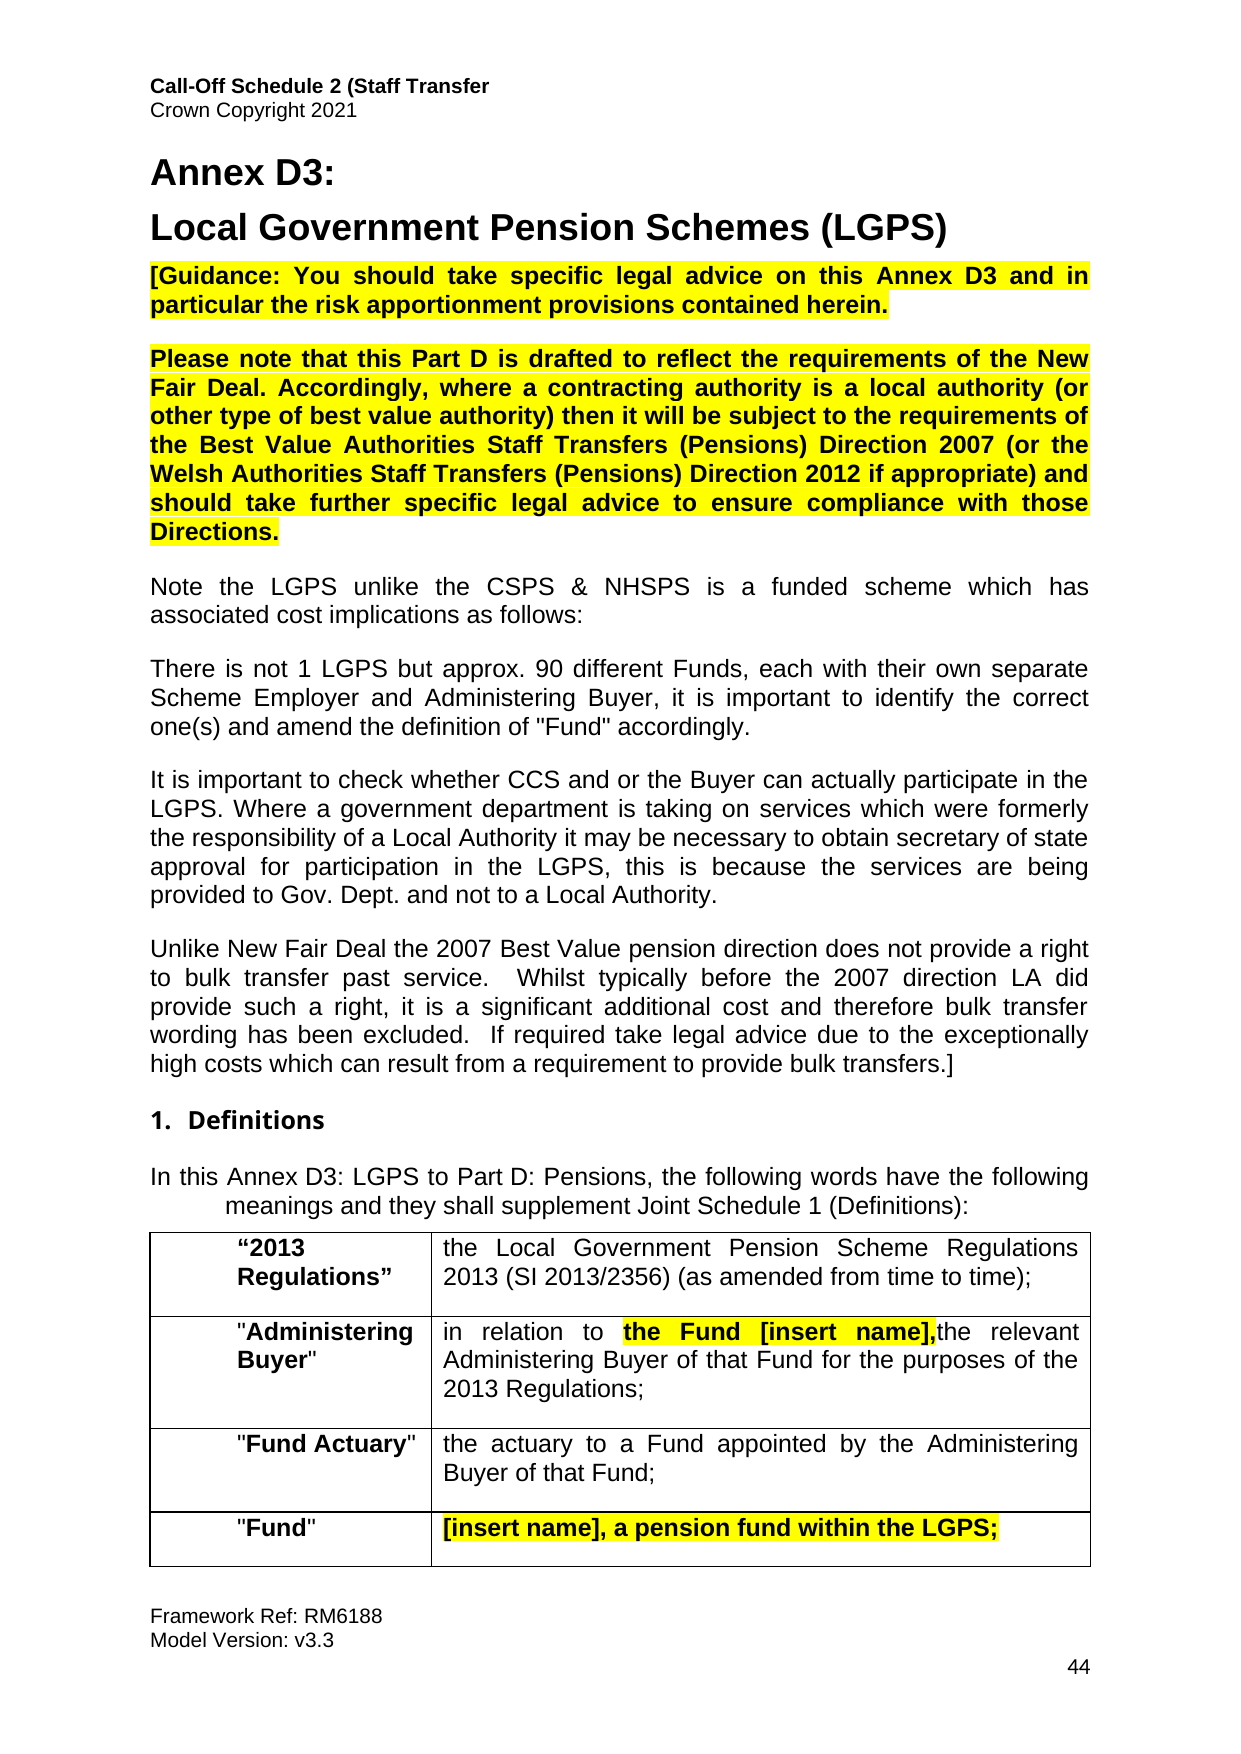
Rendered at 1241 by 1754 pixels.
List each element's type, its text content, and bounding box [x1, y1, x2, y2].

text There is not 1 LGPS but approx. 90 different Funds, each with their own separate Scheme Employer and Administering Buyer, it is important to identify the correct one(s) and amend the definition of "Fund" accordingly. [150, 654, 1090, 741]
table_header “2013 Regulations” [151, 1233, 431, 1316]
table_cell [insert name], a pension fund within the LGPS; [432, 1513, 1090, 1566]
table_cell the actuary to a Fund appointed by the Administering Buyer of that Fund; [432, 1429, 1090, 1511]
text [Guidance: You should take specific legal advice on this Annex D3 and in particular the risk apportionment provisions contained herein. [150, 261, 1090, 319]
table_cell "Fund" [151, 1513, 431, 1566]
text It is important to check whether CCS and or the Buyer can actually participate in the LGPS. Where a government department is taking on services which were formerly the responsibility of a Local Authority it may be necessary to obtain secretary of state approval for participation in the LGPS, this is because the services are being provided to Gov. Dept. and not to a Local Authority. [150, 766, 1090, 909]
text In this Annex D3: LGPS to Part D: Pensions, the following words have the following meanings and they shall supplement Joint Schedule 1 (Definitions): [150, 1162, 1090, 1219]
subtitle Local Government Pension Schemes (LGPS) [150, 206, 1090, 249]
list Definitions [150, 1103, 1090, 1137]
subtitle Annex D3: [150, 150, 1090, 193]
table_header the Local Government Pension Scheme Regulations 2013 (SI 2013/2356) (as amended from time to time); [432, 1233, 1090, 1316]
text Unlike New Fair Deal the 2007 Best Value pension direction does not provide a right to bulk transfer past service. Whilst typically before the 2007 direction LA did provide such a right, it is a significant additional cost and therefore bulk transfer wording has been excluded. If required take legal advice due to the exceptionally high costs which can result from a requirement to provide bulk transfers.] [150, 934, 1090, 1078]
table_cell "Administering Buyer" [151, 1317, 431, 1428]
text Note the LGPS unlike the CSPS & NHSPS is a funded scheme which has associated cost implications as follows: [150, 572, 1090, 629]
text Please note that this Part D is drafted to reflect the requirements of the New Fair Deal. Accordingly, where a contracting authority is a local authority (or other type of best value authority) then it will be subject to the requirements of the Best Value Authorities Staff Transfers (Pensions) Direction 2007 (or the Welsh Authorities Staff Transfers (Pensions) Direction 2012 if appropriate) and should take further specific legal advice to ensure compliance with those Directions. [150, 344, 1090, 547]
table_cell in relation to the Fund [insert name],the relevant Administering Buyer of that Fund for the purposes of the 2013 Regulations; [432, 1317, 1090, 1428]
table_cell "Fund Actuary" [151, 1429, 431, 1511]
